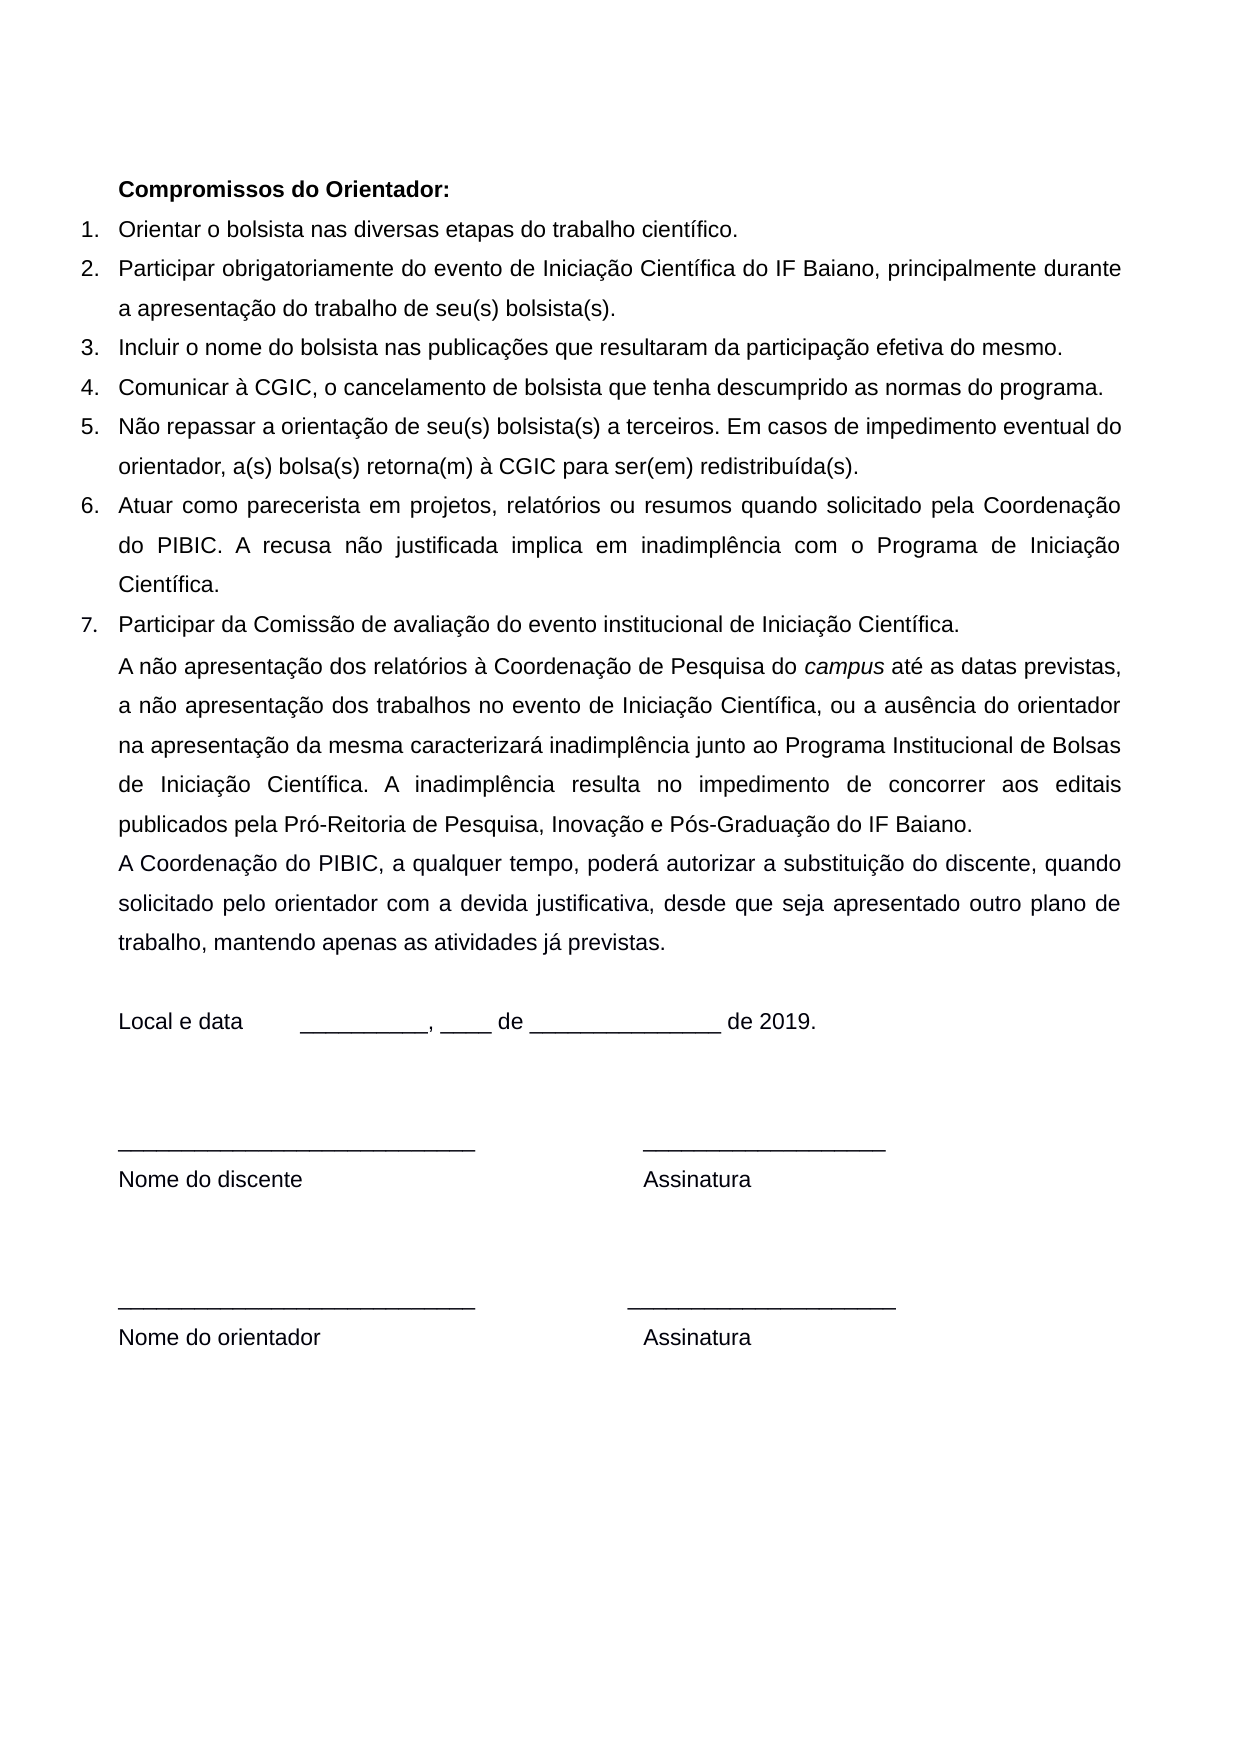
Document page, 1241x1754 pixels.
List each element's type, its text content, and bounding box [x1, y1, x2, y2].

text Nome do orientador Assinatura [118, 1324, 1122, 1350]
list Incluir o nome do bolsista nas publicações que resultaram da participação efetiva do mesmo. [81, 334, 1122, 361]
list Não repassar a orientação de seu(s) bolsista(s) a terceiros. Em casos de impedimento eventual do orientador, a(s) bolsa(s) retorna(m) à CGIC para ser(em) redistribuída(s). [81, 413, 1122, 479]
text Nome do discente Assinatura [118, 1166, 1122, 1192]
text Compromissos do Orientador: [118, 176, 1122, 203]
text ____________________________ ___________________ [118, 1126, 1122, 1153]
list Orientar o bolsista nas diversas etapas do trabalho científico. [81, 216, 1122, 242]
text A Coordenação do PIBIC, a qualquer tempo, poderá autorizar a substituição do discente, quando solicitado pelo orientador com a devida justificativa, desde que seja apresentado outro plano de trabalho, mantendo apenas as atividades já previstas. [118, 850, 1122, 955]
text Local e data __________, ____ de _______________ de 2019. [118, 1008, 1122, 1034]
list Comunicar à CGIC, o cancelamento de bolsista que tenha descumprido as normas do programa. [81, 374, 1122, 400]
text A não apresentação dos relatórios à Coordenação de Pesquisa do campus até as datas previstas, a não apresentação dos trabalhos no evento de Iniciação Científica, ou a ausência do orientador na apresentação da mesma caracterizará inadimplência junto ao Programa Institucional de Bolsas de Iniciação Científica. A inadimplência resulta no impedimento de concorrer aos editais publicados pela Pró-Reitoria de Pesquisa, Inovação e Pós-Graduação do IF Baiano. [118, 653, 1122, 837]
list Participar obrigatoriamente do evento de Iniciação Científica do IF Baiano, principalmente durante a apresentação do trabalho de seu(s) bolsista(s). [81, 255, 1122, 321]
list Participar da Comissão de avaliação do evento institucional de Iniciação Científica. [81, 611, 1122, 639]
list Atuar como parecerista em projetos, relatórios ou resumos quando solicitado pela Coordenação do PIBIC. A recusa não justificada implica em inadimplência com o Programa de Iniciação Científica. [81, 492, 1122, 597]
text ____________________________ _____________________ [118, 1284, 1122, 1311]
